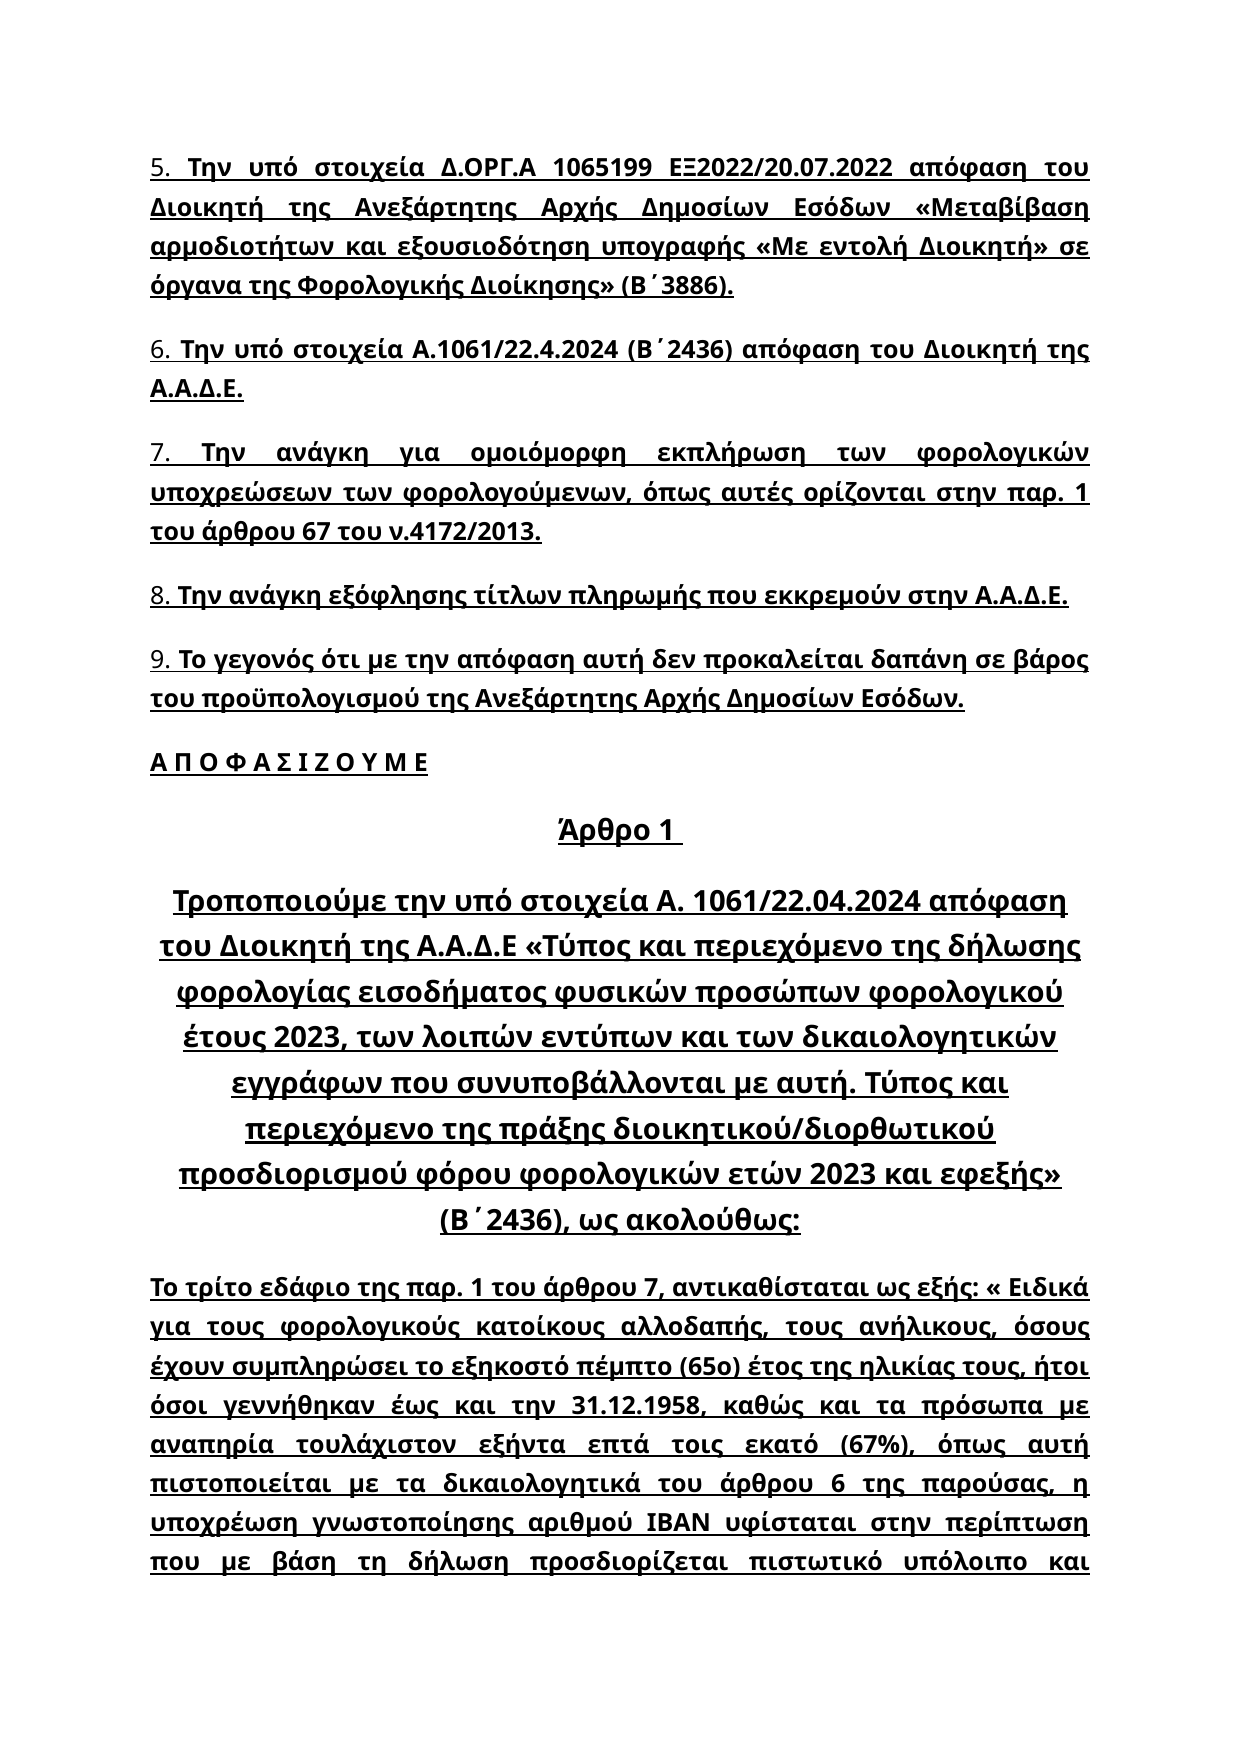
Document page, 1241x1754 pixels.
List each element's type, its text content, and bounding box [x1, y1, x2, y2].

text Διοικητή της Ανεξάρτητης Αρχής Δημοσίων Εσόδων «Μεταβίβαση [150, 181, 1090, 218]
text 7. Την ανάγκη για ομοιόμορφη εκπλήρωση των φορολογικών [150, 435, 1090, 464]
text για τους φορολογικούς κατοίκους αλλοδαπής, τους ανήλικους, όσους [150, 1301, 1090, 1338]
text Α.Α.Δ.Ε. [150, 362, 1090, 405]
text όσοι γεννήθηκαν έως και την 31.12.1958, καθώς και τα πρόσωπα με [150, 1379, 1090, 1416]
text Α Π Ο Φ Α Σ Ι Ζ Ο Υ Μ Ε [150, 745, 1090, 779]
text αναπηρία τουλάχιστον εξήντα επτά τοις εκατό (67%), όπως αυτή [150, 1418, 1090, 1455]
text του άρθρου 67 του ν.4172/2013. [150, 505, 1090, 547]
subtitle Τροποποιούμε την υπό στοιχεία Α. 1061/22.04.2024 απόφαση του Διοικητή της Α.Α.Δ.Ε «Τύπος και περιεχόμενο της δήλωσης φορολογίας εισοδήματος φυσικών προσώπων φορολογικού έτους 2023, των λοιπών εντύπων και των δικαιολογητικών εγγράφων που συνυποβάλλονται με αυτή. Τύπος και περιεχόμενο της πράξης διοικητικού/διορθωτικού προσδιορισμού φόρου φορολογικών ετών 2023 και εφεξής» (Β΄2436), ως ακολούθως: [150, 880, 1090, 1239]
text που με βάση τη δήλωση προσδιορίζεται πιστωτικό υπόλοιπο και [150, 1536, 1090, 1573]
text έχουν συμπληρώσει το εξηκοστό πέμπτο (65ο) έτος της ηλικίας τους, ήτοι [150, 1340, 1090, 1377]
text 8. Την ανάγκη εξόφλησης τίτλων πληρωμής που εκκρεμούν στην Α.Α.Δ.Ε. [150, 577, 1090, 612]
text πιστοποιείται με τα δικαιολογητικά του άρθρου 6 της παρούσας, η [150, 1457, 1090, 1494]
text αρμοδιοτήτων και εξουσιοδότηση υπογραφής «Με εντολή Διοικητή» σε [150, 220, 1090, 257]
text Το τρίτο εδάφιο της παρ. 1 του άρθρου 7, αντικαθίσταται ως εξής: « Ειδικά [150, 1270, 1090, 1299]
text 9. Το γεγονός ότι με την απόφαση αυτή δεν προκαλείται δαπάνη σε βάρος του προϋπολογισμού της Ανεξάρτητης Αρχής Δημοσίων Εσόδων. [150, 642, 1090, 715]
subtitle Άρθρο 1 [150, 809, 1090, 849]
text υποχρεώσεων των φορολογούμενων, όπως αυτές ορίζονται στην παρ. 1 [150, 466, 1090, 503]
text 5. Την υπό στοιχεία Δ.ΟΡΓ.Α 1065199 ΕΞ2022/20.07.2022 απόφαση του [150, 150, 1090, 179]
text υποχρέωση γνωστοποίησης αριθμού ΙΒΑΝ υφίσταται στην περίπτωση [150, 1496, 1090, 1534]
text όργανα της Φορολογικής Διοίκησης» (Β΄3886). [150, 259, 1090, 302]
text 6. Την υπό στοιχεία Α.1061/22.4.2024 (Β΄2436) απόφαση του Διοικητή της [150, 332, 1090, 361]
